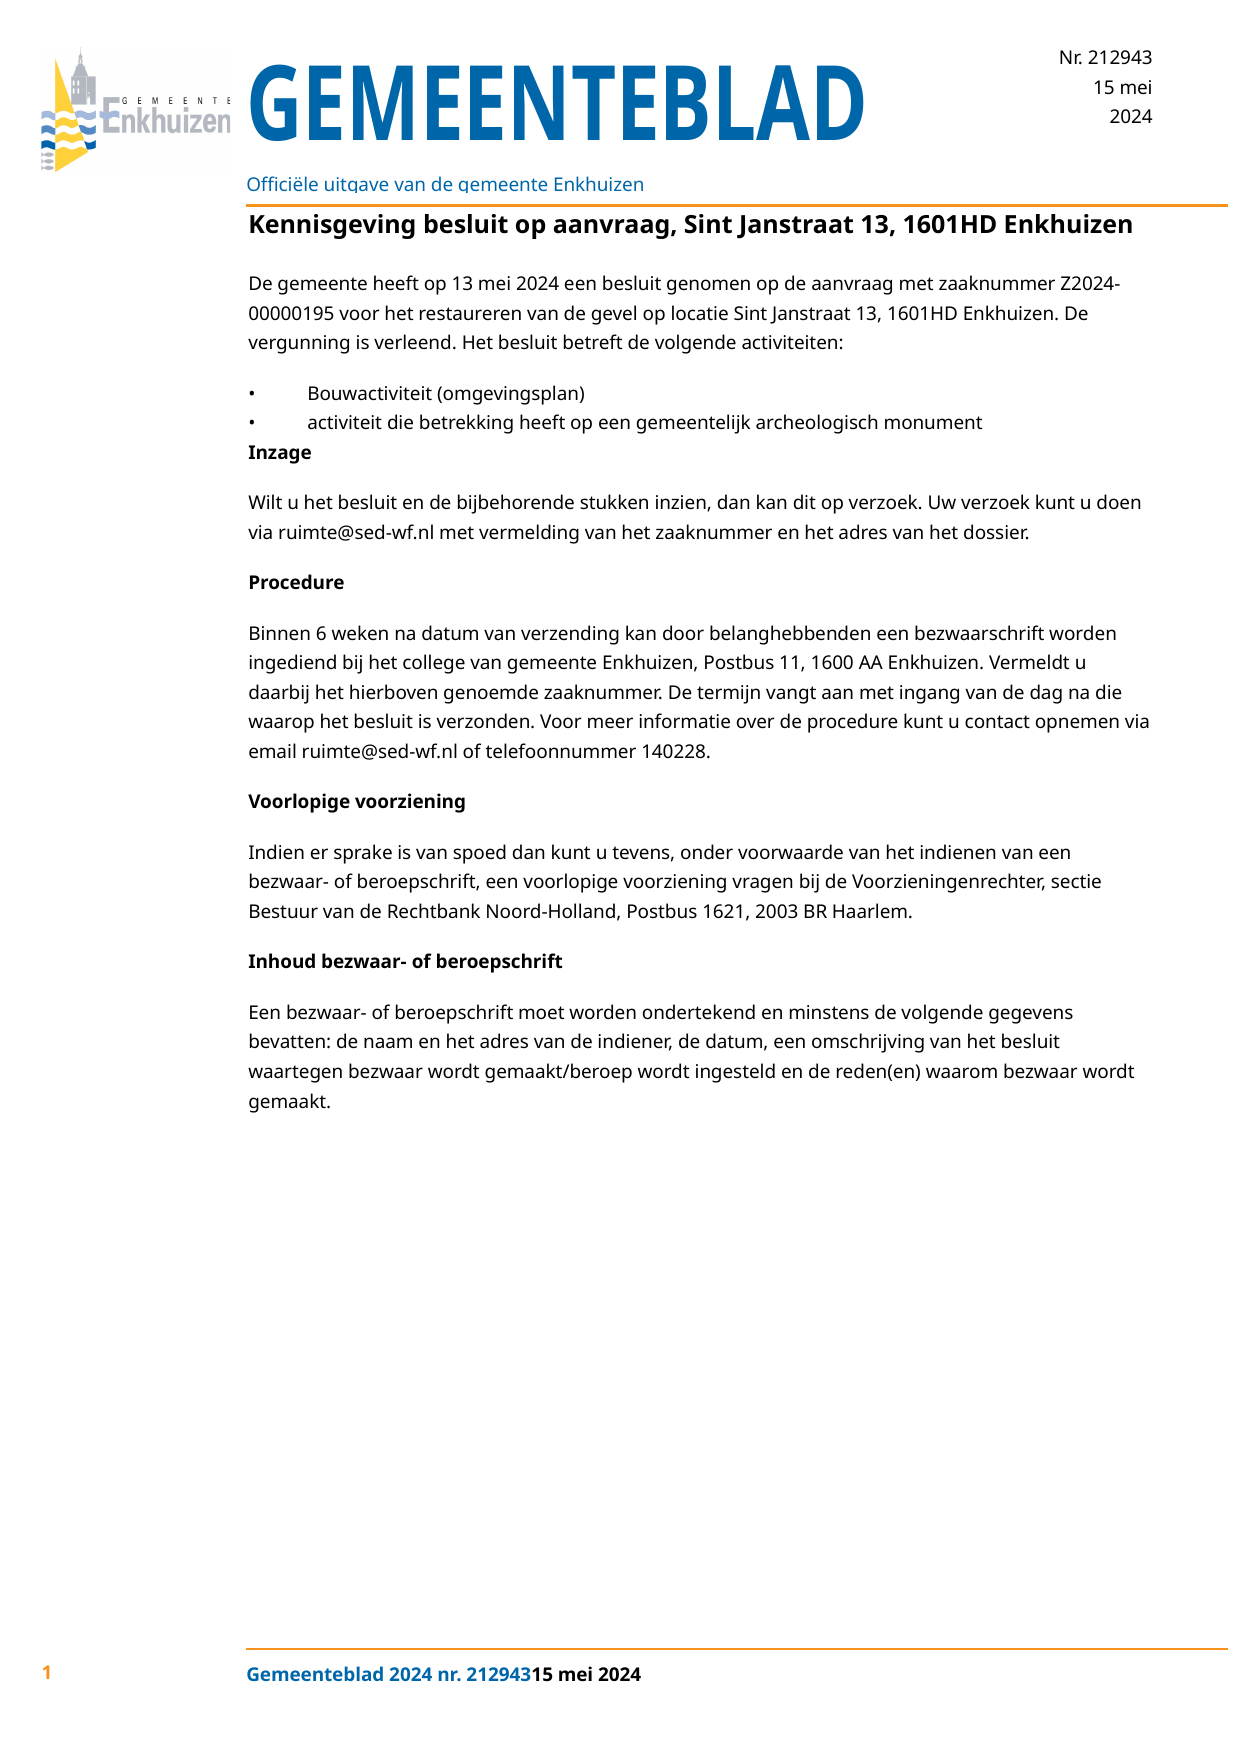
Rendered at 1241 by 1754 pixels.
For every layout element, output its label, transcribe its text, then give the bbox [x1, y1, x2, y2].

text Indien er sprake is van spoed dan kunt u tevens, onder voorwaarde van het indienen van een bezwaar- of beroepschrift, een voorlopige voorziening vragen bij de Voorzieningenrechter, sectie Bestuur van de Rechtbank Noord-Holland, Postbus 1621, 2003 BR Haarlem. [248, 839, 1152, 924]
text Inzage [248, 439, 1152, 465]
text Kennisgeving besluit op aanvraag, Sint Janstraat 13, 1601HD Enkhuizen [248, 207, 1152, 241]
list Bouwactiviteit (omgevingsplan) [248, 380, 1152, 406]
text Procedure [248, 569, 1152, 595]
text Binnen 6 weken na datum van verzending kan door belanghebbenden een bezwaarschrift worden ingediend bij het college van gemeente Enkhuizen, Postbus 11, 1600 AA Enkhuizen. Vermeldt u daarbij het hierboven genoemde zaaknummer. De termijn vangt aan met ingang van de dag na die waarop het besluit is verzonden. Voor meer informatie over de procedure kunt u contact opnemen via email ruimte@sed-wf.nl of telefoonnummer 140228. [248, 620, 1152, 764]
picture [41, 47, 231, 172]
text Een bezwaar- of beroepschrift moet worden ondertekend en minstens de volgende gegevens bevatten: de naam en het adres van de indiener, de datum, een omschrijving van het besluit waartegen bezwaar wordt gemaakt/beroep wordt ingesteld en de reden(en) waarom bezwaar wordt gemaakt. [248, 999, 1152, 1113]
text Inhoud bezwaar- of beroepschrift [248, 949, 1152, 974]
text Wilt u het besluit en de bijbehorende stukken inzien, dan kan dit op verzoek. Uw verzoek kunt u doen via ruimte@sed-wf.nl met vermelding van het zaaknummer en het adres van het dossier. [248, 489, 1152, 545]
text Voorlopige voorziening [248, 789, 1152, 814]
text De gemeente heeft op 13 mei 2024 een besluit genomen op de aanvraag met zaaknummer Z2024-00000195 voor het restaureren van de gevel op locatie Sint Janstraat 13, 1601HD Enkhuizen. De vergunning is verleend. Het besluit betreft de volgende activiteiten: [248, 270, 1152, 355]
list activiteit die betrekking heeft op een gemeentelijk archeologisch monument [248, 409, 1152, 435]
